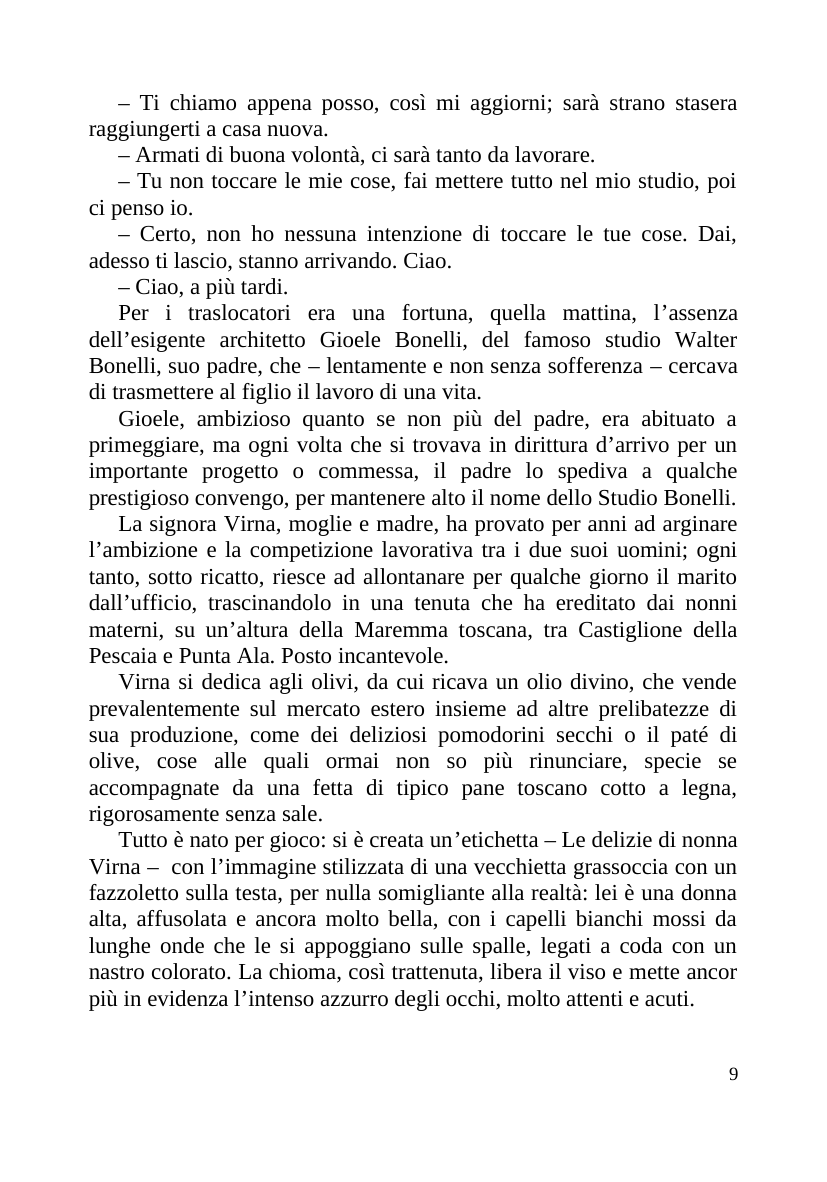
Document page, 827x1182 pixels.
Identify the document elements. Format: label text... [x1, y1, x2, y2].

text – Armati di buona volontà, ci sarà tanto da lavorare. [88, 141, 738, 168]
text Gioele, ambizioso quanto se non più del padre, era abituato a primeggiare, ma ogni volta che si trovava in dirittura d’arrivo per un importante progetto o commessa, il padre lo spediva a qualche prestigioso convengo, per mantenere alto il nome dello Studio Bonelli. [88, 405, 738, 510]
text Tutto è nato per gioco: si è creata un’etichetta ‒ Le delizie di nonna Virna ‒ con l’immagine stilizzata di una vecchietta grassoccia con un fazzoletto sulla testa, per nulla somigliante alla realtà: lei è una donna alta, affusolata e ancora molto bella, con i capelli bianchi mossi da lunghe onde che le si appoggiano sulle spalle, legati a coda con un nastro colorato. La chioma, così trattenuta, libera il viso e mette ancor più in evidenza l’intenso azzurro degli occhi, molto attenti e acuti. [88, 826, 738, 1011]
text – Certo, non ho nessuna intenzione di toccare le tue cose. Dai, adesso ti lascio, stanno arrivando. Ciao. [88, 220, 738, 273]
text Virna si dedica agli olivi, da cui ricava un olio divino, che vende prevalentemente sul mercato estero insieme ad altre prelibatezze di sua produzione, come dei deliziosi pomodorini secchi o il paté di olive, cose alle quali ormai non so più rinunciare, specie se accompagnate da una fetta di tipico pane toscano cotto a legna, rigorosamente senza sale. [88, 668, 738, 826]
text – Ti chiamo appena posso, così mi aggiorni; sarà strano stasera raggiungerti a casa nuova. [88, 88, 738, 141]
text – Tu non toccare le mie cose, fai mettere tutto nel mio studio, poi ci penso io. [88, 168, 738, 220]
text – Ciao, a più tardi. [88, 273, 738, 299]
text La signora Virna, moglie e madre, ha provato per anni ad arginare l’ambizione e la competizione lavorativa tra i due suoi uomini; ogni tanto, sotto ricatto, riesce ad allontanare per qualche giorno il marito dall’ufficio, trascinandolo in una tenuta che ha ereditato dai nonni materni, su un’altura della Maremma toscana, tra Castiglione della Pescaia e Punta Ala. Posto incantevole. [88, 510, 738, 668]
text Per i traslocatori era una fortuna, quella mattina, l’assenza dell’esigente architetto Gioele Bonelli, del famoso studio Walter Bonelli, suo padre, che ‒ lentamente e non senza sofferenza ‒ cercava di trasmettere al figlio il lavoro di una vita. [88, 299, 738, 405]
